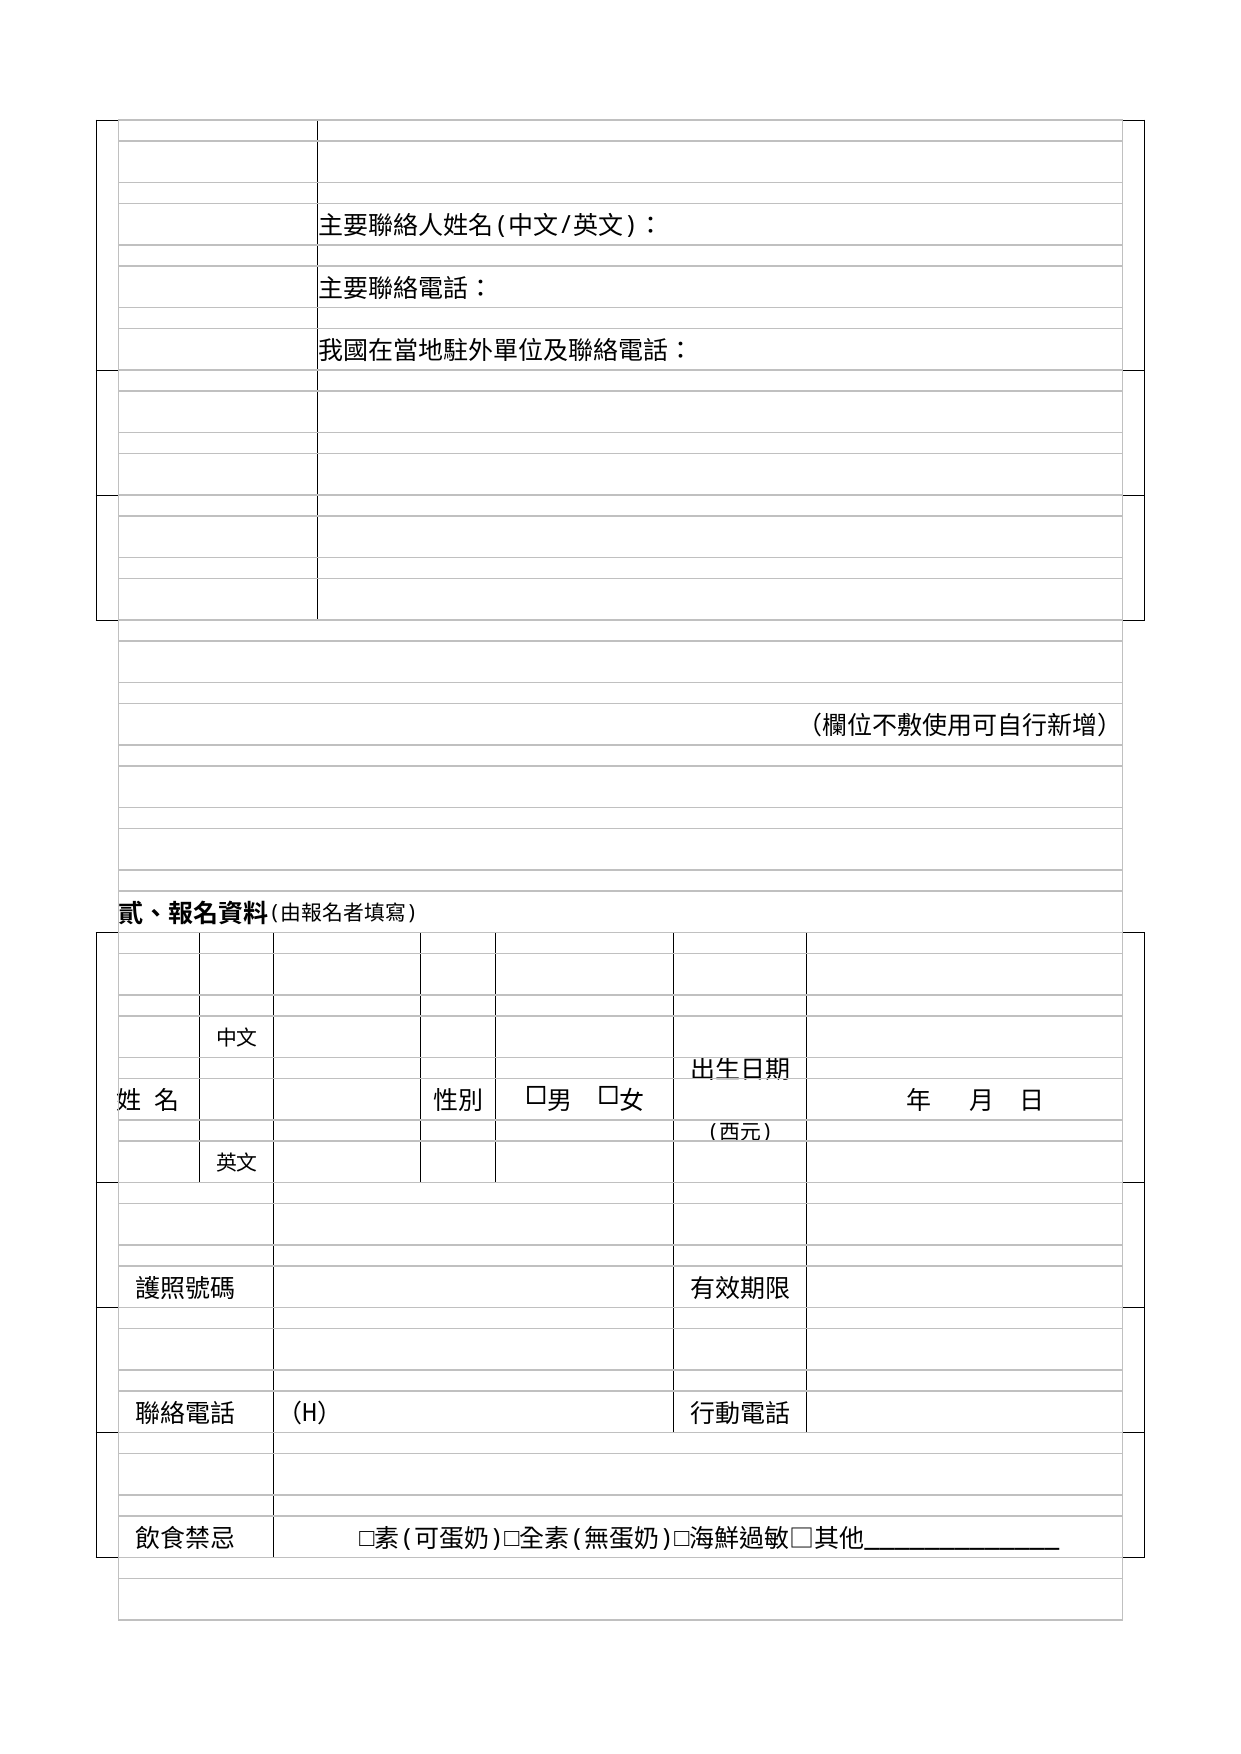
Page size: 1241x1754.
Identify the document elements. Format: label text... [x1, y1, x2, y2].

table_cell [119, 433, 317, 453]
table_header 出生日期(西元) [729, 1058, 769, 1078]
table_cell [119, 204, 317, 244]
table_header [421, 954, 495, 994]
table_header 中文 [200, 1017, 273, 1057]
table_cell [807, 1392, 1122, 1432]
table_cell □素(可蛋奶)□全素(無蛋奶)□海鮮過敏□其他_____________ [274, 1517, 1122, 1557]
table_cell [674, 1246, 806, 1265]
table_cell [274, 1183, 673, 1203]
table_header [496, 933, 673, 953]
table_header [421, 1142, 495, 1182]
table_cell [1123, 371, 1144, 494]
table_cell 有效期限 [674, 1267, 806, 1307]
table_header [274, 933, 420, 953]
table_header [496, 1058, 673, 1078]
table_cell [274, 1142, 420, 1182]
table_cell [807, 1204, 1122, 1244]
table_header 男 女 [496, 1079, 673, 1119]
table_cell 聯絡電話 [119, 1392, 273, 1432]
table_header [97, 933, 118, 1182]
table_cell [119, 517, 317, 557]
table_header [119, 1142, 199, 1182]
text [119, 871, 1122, 890]
table_cell [119, 308, 317, 328]
table_cell （H） [274, 1392, 673, 1432]
table_cell 飲食禁忌 [119, 1517, 273, 1557]
table_cell [274, 1308, 673, 1328]
table_header [807, 1058, 1122, 1078]
table_cell [200, 1121, 273, 1140]
table_cell [97, 1308, 118, 1432]
table_cell [97, 371, 118, 494]
table_cell [119, 267, 317, 307]
table_header [807, 1017, 1122, 1057]
table_cell [318, 308, 1122, 328]
table_cell [274, 1121, 420, 1140]
table_header 出生日期(西元) [674, 1121, 806, 1140]
table_cell [674, 1183, 806, 1203]
table_cell [274, 1433, 1122, 1453]
table_header [200, 933, 273, 953]
table_header [807, 1121, 1122, 1140]
table_cell [674, 1204, 806, 1244]
table_header 出生日期(西元) [674, 1079, 806, 1119]
table_cell [318, 371, 1122, 390]
table_header 出生日期(西元) [674, 954, 806, 994]
table_cell [119, 392, 317, 432]
table_cell [274, 1267, 673, 1307]
table_header 年 月 日 [807, 1079, 1122, 1119]
table_cell [318, 496, 1122, 515]
table_header 出生日期(西元) [674, 1058, 701, 1078]
table_header [807, 996, 1122, 1015]
table_cell [97, 121, 118, 369]
table_cell [274, 1204, 673, 1244]
table_header [421, 933, 495, 953]
table_header [421, 1121, 495, 1140]
table_cell [1123, 1183, 1144, 1307]
table_cell [119, 1371, 273, 1390]
table_header 姓 名 [119, 1079, 199, 1119]
table_cell [274, 1371, 673, 1390]
table_cell [119, 142, 317, 182]
table_cell [807, 1246, 1122, 1265]
table_header [1123, 933, 1144, 1182]
table_header [119, 933, 199, 953]
table_cell [119, 454, 317, 494]
table_cell [119, 1454, 273, 1494]
table_cell [318, 579, 1122, 619]
table_cell [119, 329, 317, 369]
table_cell [274, 1079, 420, 1119]
text 貳、報名資料(由報名者填寫) [119, 892, 1122, 932]
table_header [119, 1017, 199, 1057]
table_cell [674, 1308, 806, 1328]
table_cell [274, 1454, 1122, 1494]
table_header [200, 996, 273, 1015]
table_cell [1123, 121, 1144, 369]
table_cell [1123, 496, 1144, 619]
table_header [496, 1017, 673, 1057]
table_header [496, 954, 673, 994]
table_header [274, 954, 420, 994]
table_cell [119, 1496, 273, 1515]
table_cell [807, 1371, 1122, 1390]
table_cell [97, 1183, 118, 1307]
table_cell [318, 183, 1122, 203]
table_cell [274, 1246, 673, 1265]
table_cell [318, 517, 1122, 557]
table_cell [807, 1183, 1122, 1203]
table_cell [1123, 1433, 1144, 1557]
table_header [807, 954, 1122, 994]
table_cell [318, 121, 1122, 140]
table_header [119, 996, 199, 1015]
text [119, 683, 1122, 703]
table_cell 主要聯絡人姓名(中文/英文)： [318, 204, 1122, 244]
table_header [807, 933, 1122, 953]
table_cell [119, 1246, 273, 1265]
table_header [496, 996, 673, 1015]
table_header 性別 [421, 1079, 495, 1119]
table_cell [318, 392, 1122, 432]
table_header [274, 996, 420, 1015]
table_header 出生日期(西元) [674, 1142, 806, 1182]
table_header [496, 1121, 673, 1140]
table_cell [674, 1329, 806, 1369]
table_cell [119, 121, 317, 140]
table_header [421, 1058, 495, 1078]
table_cell [318, 454, 1122, 494]
table_cell [119, 579, 317, 619]
table_cell [674, 1371, 806, 1390]
table_header [496, 1142, 673, 1182]
table_cell [119, 246, 317, 265]
table_cell [807, 1329, 1122, 1369]
table_header 出生日期(西元) [788, 1058, 806, 1078]
table_header 出生日期(西元) [703, 1058, 727, 1078]
table_header 出生日期(西元) [674, 933, 806, 953]
table_cell [119, 1329, 273, 1369]
table_header [421, 996, 495, 1015]
table_cell [200, 1079, 273, 1119]
table_cell [97, 496, 118, 619]
table_cell 行動電話 [674, 1392, 806, 1432]
table_cell [807, 1267, 1122, 1307]
table_cell [274, 1496, 1122, 1515]
table_header [807, 1142, 1122, 1182]
table_header 出生日期(西元) [674, 1017, 806, 1057]
table_cell [807, 1308, 1122, 1328]
table_header [200, 954, 273, 994]
table_cell 英文 [200, 1142, 273, 1182]
table_cell [274, 1329, 673, 1369]
table_header [119, 1058, 199, 1078]
table_cell [119, 371, 317, 390]
table_cell [119, 558, 317, 578]
table_cell 護照號碼 [119, 1267, 273, 1307]
table_cell [119, 1183, 273, 1203]
table_cell [274, 1058, 420, 1078]
table_cell [97, 1433, 118, 1557]
table_header [274, 1017, 420, 1057]
table_header [119, 954, 199, 994]
table_header [421, 1017, 495, 1057]
table_cell [1123, 1308, 1144, 1432]
text （欄位不敷使用可自行新增） [119, 704, 1122, 744]
table_cell 我國在當地駐外單位及聯絡電話： [318, 329, 1122, 369]
table_cell [318, 246, 1122, 265]
table_cell [318, 558, 1122, 578]
table_cell [119, 1308, 273, 1328]
table_header 出生日期(西元) [674, 996, 806, 1015]
table_cell [318, 433, 1122, 453]
table_cell [200, 1058, 273, 1078]
table_cell [318, 142, 1122, 182]
table_cell [119, 183, 317, 203]
table_cell 主要聯絡電話： [318, 267, 1122, 307]
table_header [119, 1121, 199, 1140]
table_cell [119, 1433, 273, 1453]
table_cell [119, 496, 317, 515]
table_cell [119, 1204, 273, 1244]
